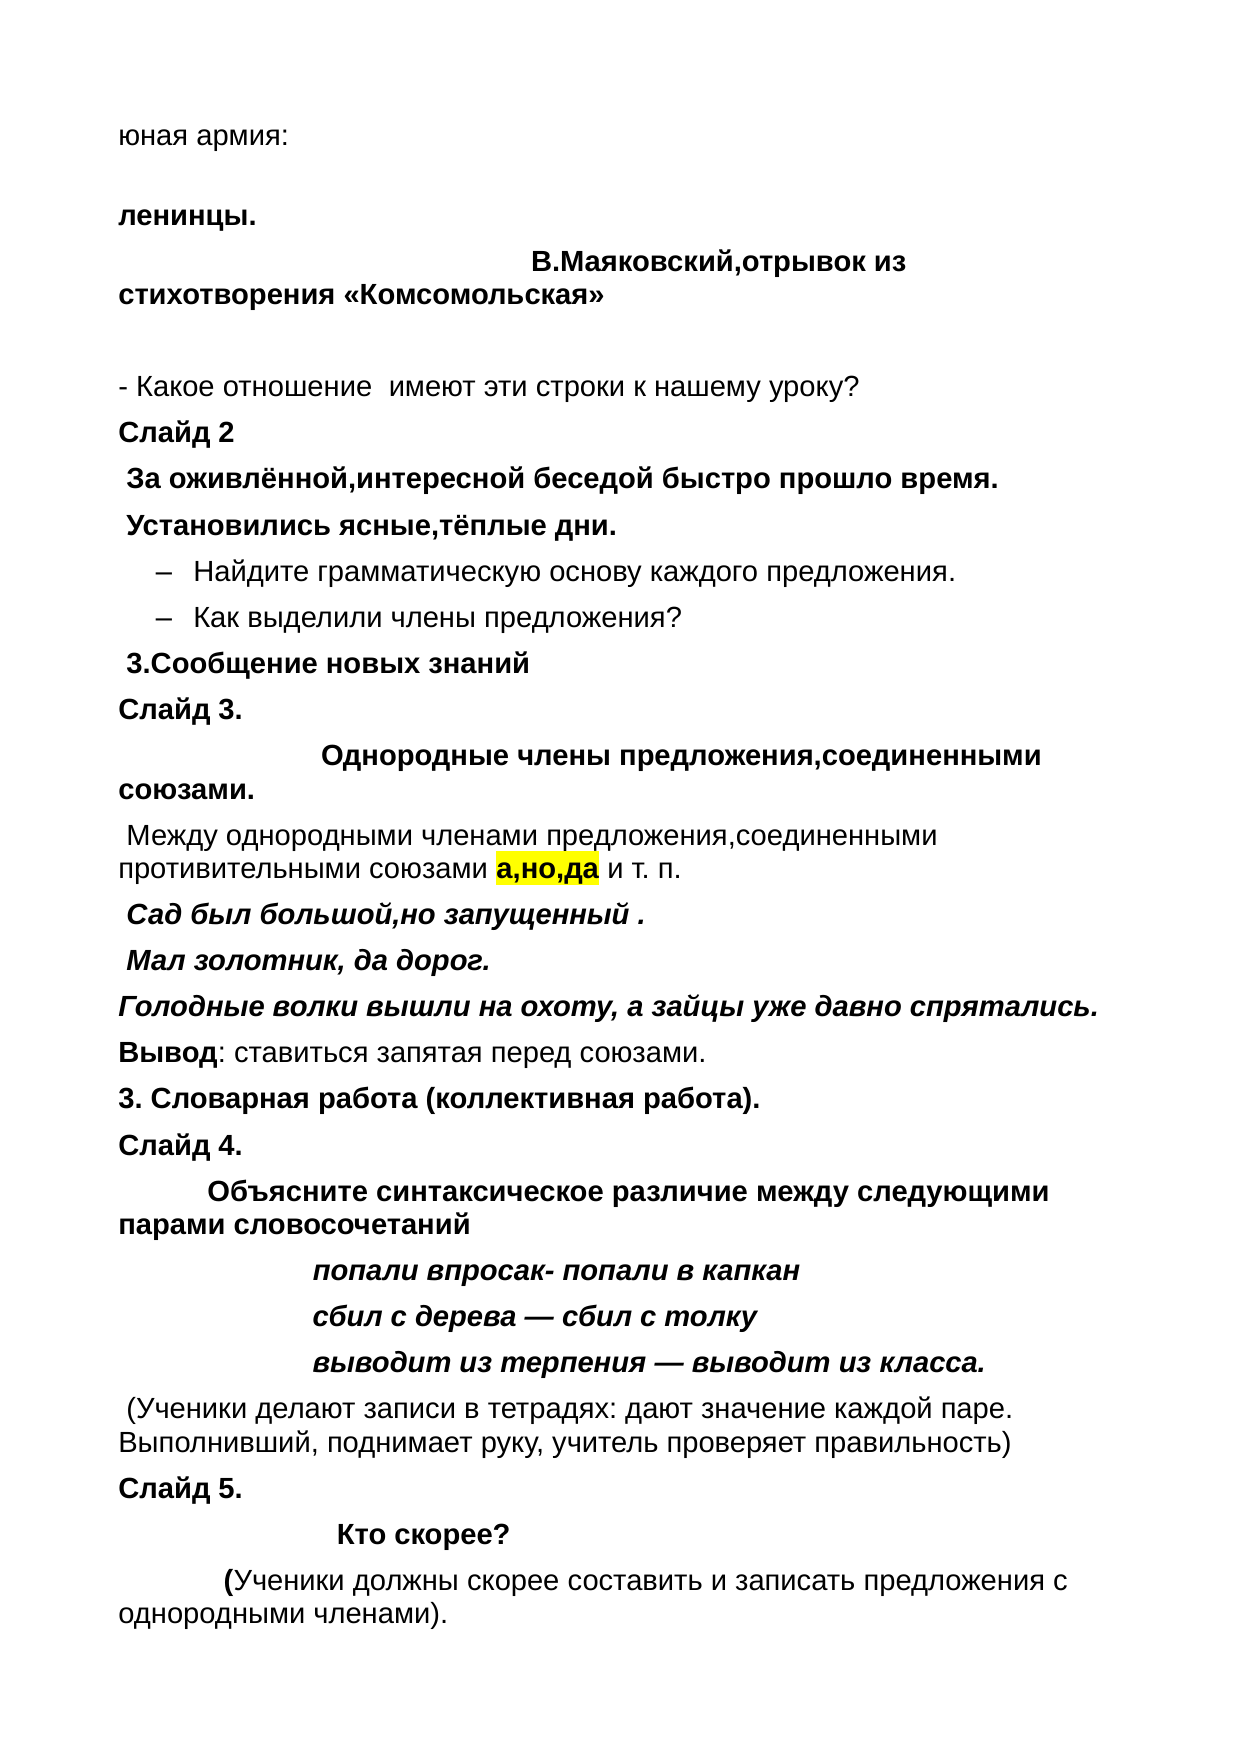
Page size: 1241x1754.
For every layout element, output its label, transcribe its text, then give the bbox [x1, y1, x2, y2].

text 3.Сообщение новых знаний [118, 646, 1122, 679]
text (Ученики делают записи в тетрадях: дают значение каждой паре. Выполнивший, поднимает руку, учитель проверяет правильность) [118, 1391, 1122, 1458]
text Слайд 3. [118, 692, 1122, 726]
text 3. Словарная работа (коллективная работа). [118, 1081, 1122, 1115]
text - Какое отношение имеют эти строки к нашему уроку? [118, 369, 1122, 403]
text (Ученики должны скорее составить и записать предложения с однородными членами). [118, 1563, 1122, 1630]
text Между однородными членами предложения,соединенными противительными союзами а,но,да и т. п. [118, 818, 1122, 885]
text Объясните синтаксическое различие между следующими парами словосочетаний [118, 1173, 1122, 1241]
text юная армия: [118, 118, 1122, 152]
text Мал золотник, да дорог. [118, 943, 1122, 977]
text Кто скорее? [118, 1517, 1122, 1550]
list Как выделили члены предложения? [156, 600, 1122, 633]
text Однородные члены предложения,соединенными союзами. [118, 738, 1122, 805]
text Слайд 5. [118, 1471, 1122, 1504]
list Найдите грамматическую основу каждого предложения. [156, 553, 1122, 587]
text Слайд 2 [118, 415, 1122, 449]
text Установились ясные,тёплые дни. [118, 507, 1122, 541]
text ленинцы. [118, 164, 1122, 231]
text попали впросак- попали в капкан [118, 1253, 1122, 1287]
text Сад был большой,но запущенный . [118, 897, 1122, 931]
text Вывод: ставиться запятая перед союзами. [118, 1035, 1122, 1069]
text Голодные волки вышли на охоту, а зайцы уже давно спрятались. [118, 989, 1122, 1023]
text сбил с дерева — сбил с толку [118, 1299, 1122, 1333]
text Слайд 4. [118, 1127, 1122, 1161]
text За оживлённой,интересной беседой быстро прошло время. [118, 461, 1122, 495]
text выводит из терпения — выводит из класса. [118, 1345, 1122, 1379]
text В.Маяковский,отрывок из стихотворения «Комсомольская» [118, 244, 1122, 311]
